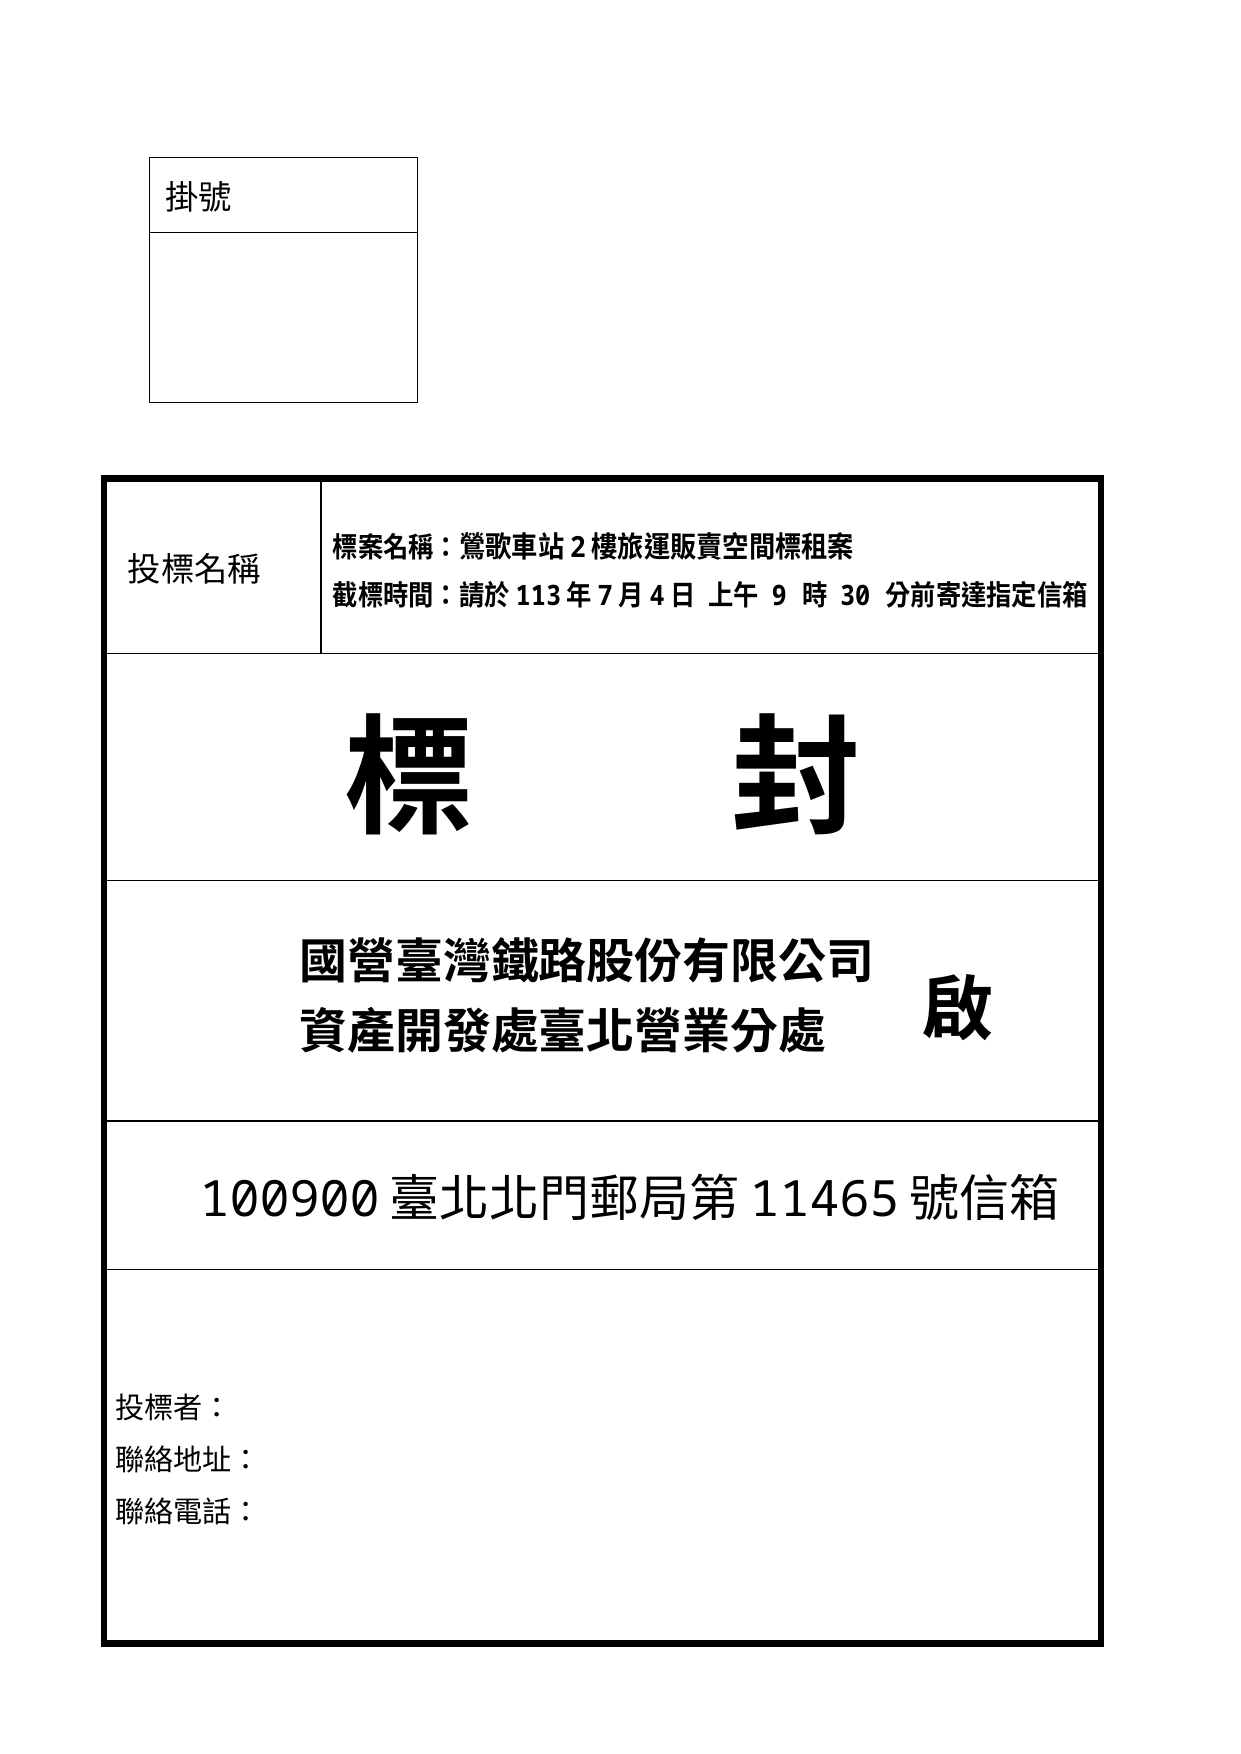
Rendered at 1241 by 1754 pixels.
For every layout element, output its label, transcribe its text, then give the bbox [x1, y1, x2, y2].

table_cell [150, 233, 417, 402]
table_cell 國營臺灣鐵路股份有限公司資產開發處臺北營業分處 啟 [107, 881, 1098, 1120]
table_cell 100900臺北北門郵局第11465號信箱 [107, 1122, 1098, 1269]
table_header 投標名稱 [107, 482, 320, 652]
table_cell 投標者： 聯絡地址： 聯絡電話： [107, 1270, 1098, 1640]
table_header 掛號 [150, 158, 417, 232]
table_cell 標 封 [107, 654, 1098, 880]
table_header 標案名稱：鶯歌車站2樓旅運販賣空間標租案 截標時間：請於113年7月4日 上午 9 時 30 分前寄達指定信箱 [322, 482, 1098, 652]
